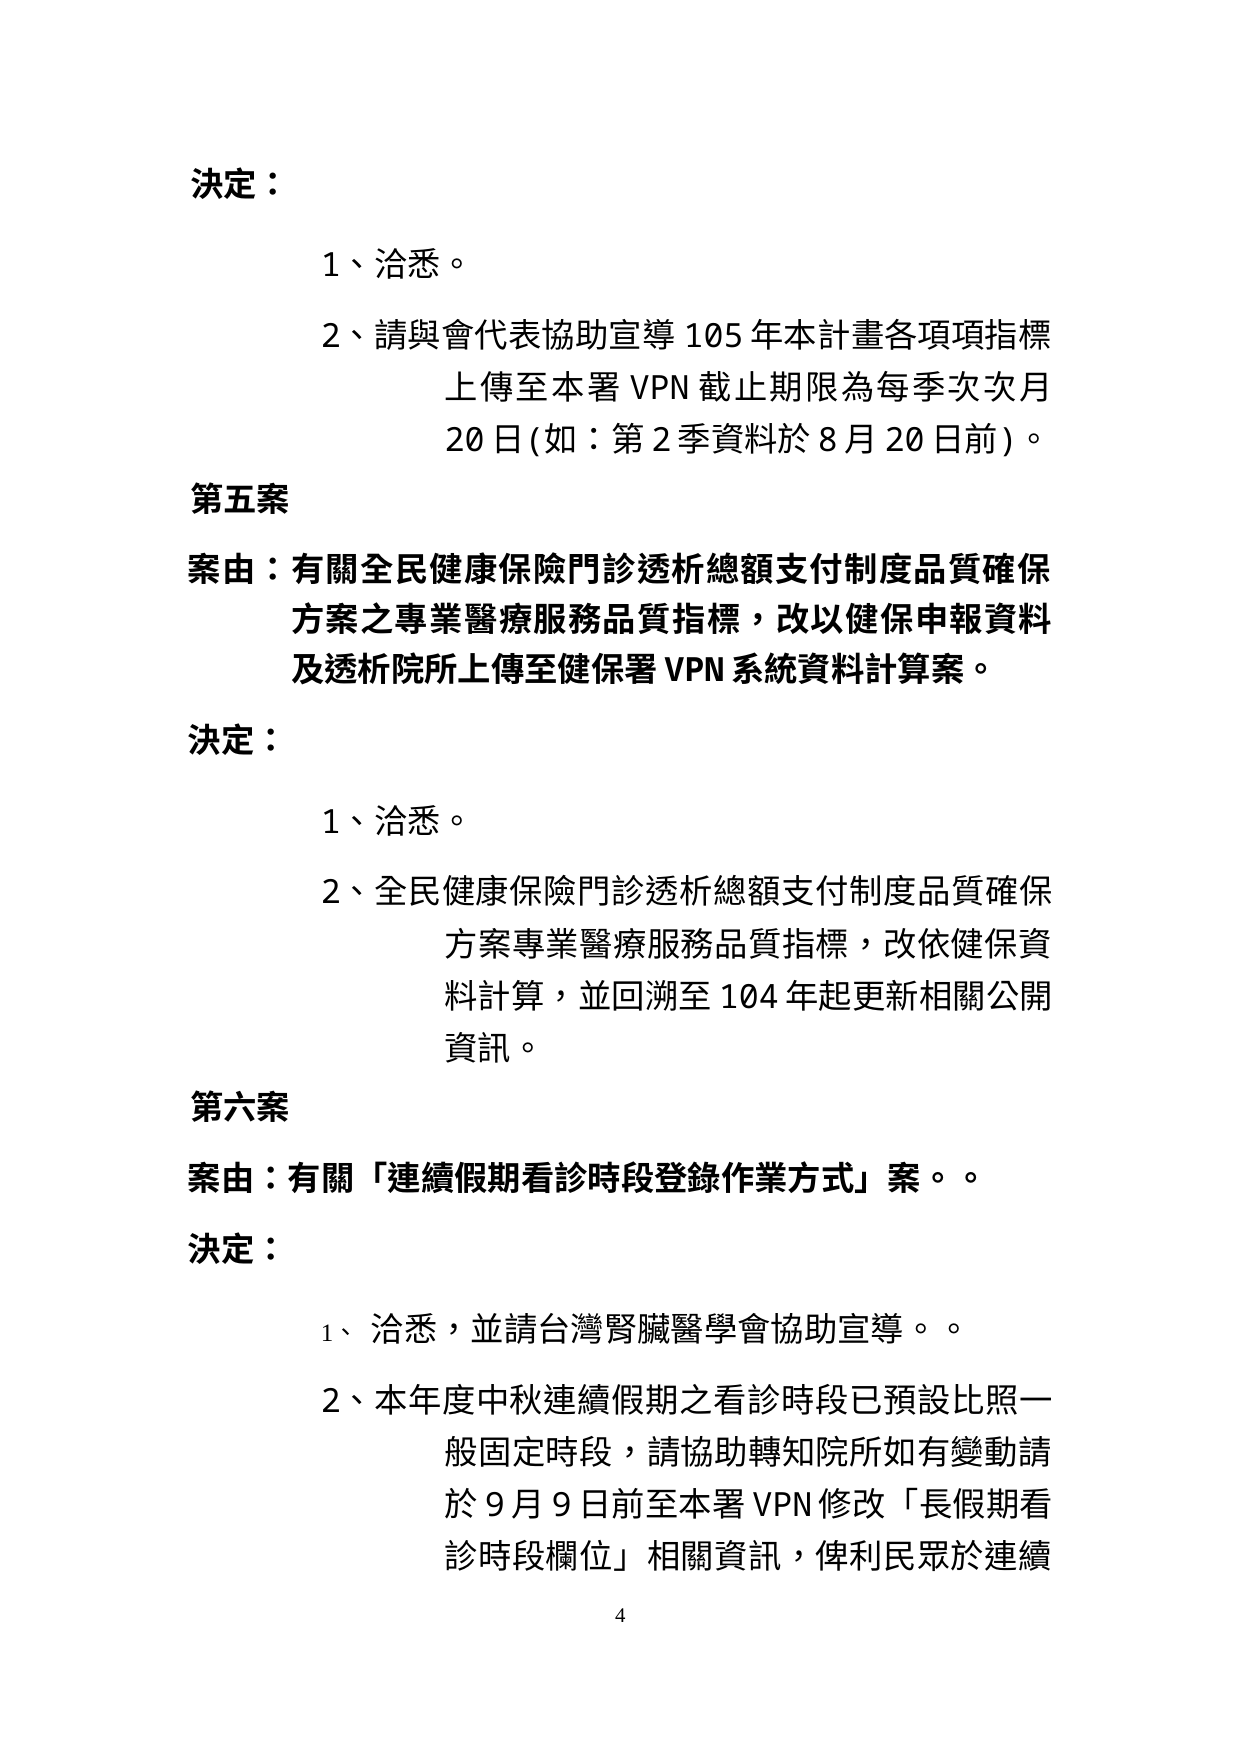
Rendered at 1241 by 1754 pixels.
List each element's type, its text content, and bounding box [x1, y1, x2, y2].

text 第五案 [190, 472, 1053, 521]
text 決定： [187, 1221, 1053, 1271]
list 請與會代表協助宣導105年本計畫各項項指標上傳至本署VPN截止期限為每季次次月20日(如：第2季資料於8月20日前)。 [321, 306, 1053, 462]
list 全民健康保險門診透析總額支付制度品質確保方案專業醫療服務品質指標，改依健保資料計算，並回溯至104年起更新相關公開資訊。 [321, 862, 1053, 1071]
text 案由：有關「連續假期看診時段登錄作業方式」案。。 [187, 1150, 1053, 1200]
list 洽悉。 [321, 791, 1053, 843]
list 洽悉。 [321, 235, 1053, 287]
list 本年度中秋連續假期之看診時段已預設比照一般固定時段，請協助轉知院所如有變動請於9月9日前至本署VPN修改「長假期看診時段欄位」相關資訊，俾利民眾於連續 [321, 1371, 1053, 1579]
text 第六案 [190, 1081, 1053, 1129]
text 決定： [187, 712, 1053, 762]
text 決定： [190, 157, 1053, 206]
text 案由：有關全民健康保險門診透析總額支付制度品質確保方案之專業醫療服務品質指標，改以健保申報資料及透析院所上傳至健保署VPN系統資料計算案。 [187, 541, 1053, 691]
list 洽悉，並請台灣腎臟醫學會協助宣導。。 [321, 1300, 1053, 1352]
